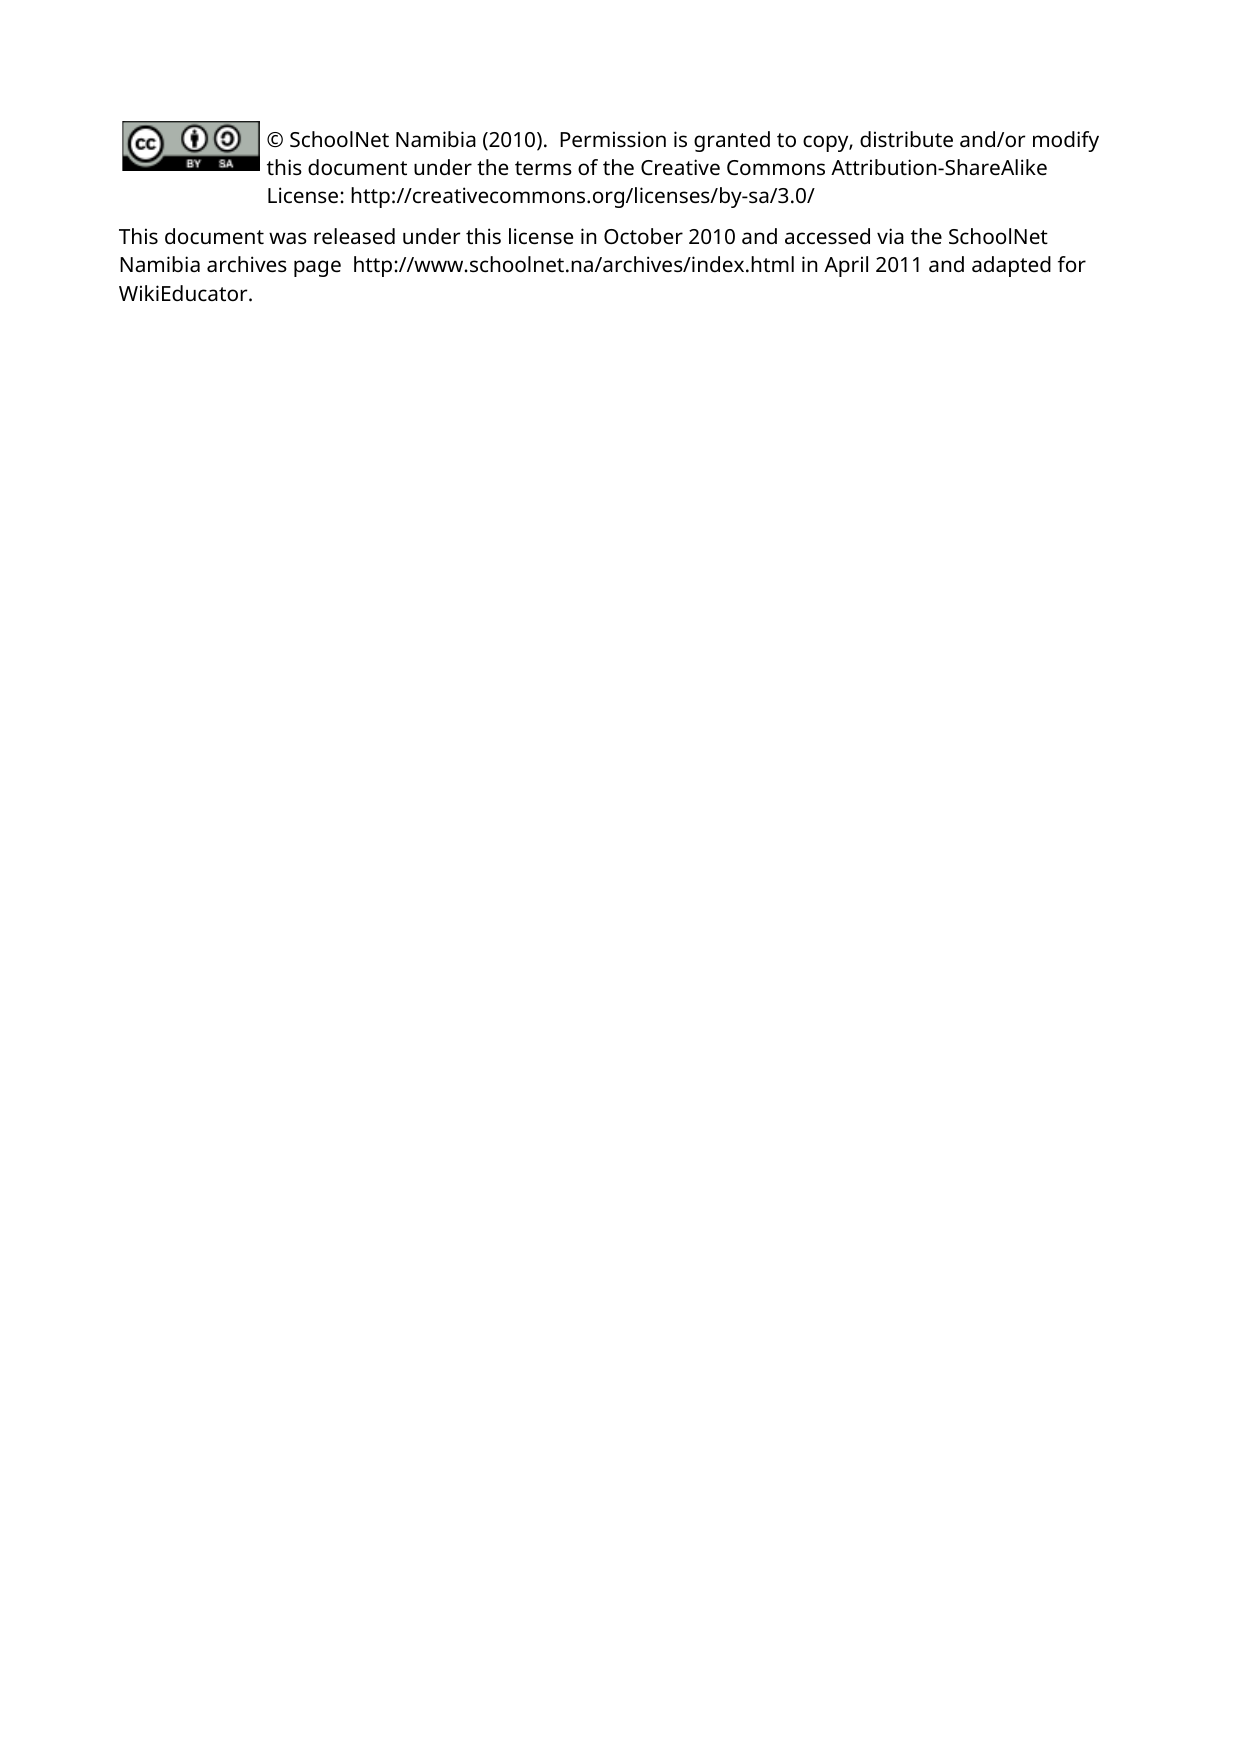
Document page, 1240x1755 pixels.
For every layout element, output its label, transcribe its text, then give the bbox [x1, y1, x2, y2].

text This document was released under this license in October 2010 and accessed via the SchoolNet Namibia archives page http://www.schoolnet.na/archives/index.html in April 2011 and adapted for WikiEducator. [119, 222, 1121, 307]
table_header © SchoolNet Namibia (2010). Permission is granted to copy, distribute and/or modify this document under the terms of the Creative Commons Attribution-ShareAlike License: http://creativecommons.org/licenses/by-sa/3.0/ [264, 119, 1122, 219]
picture [122, 121, 260, 171]
table_header [119, 119, 263, 219]
